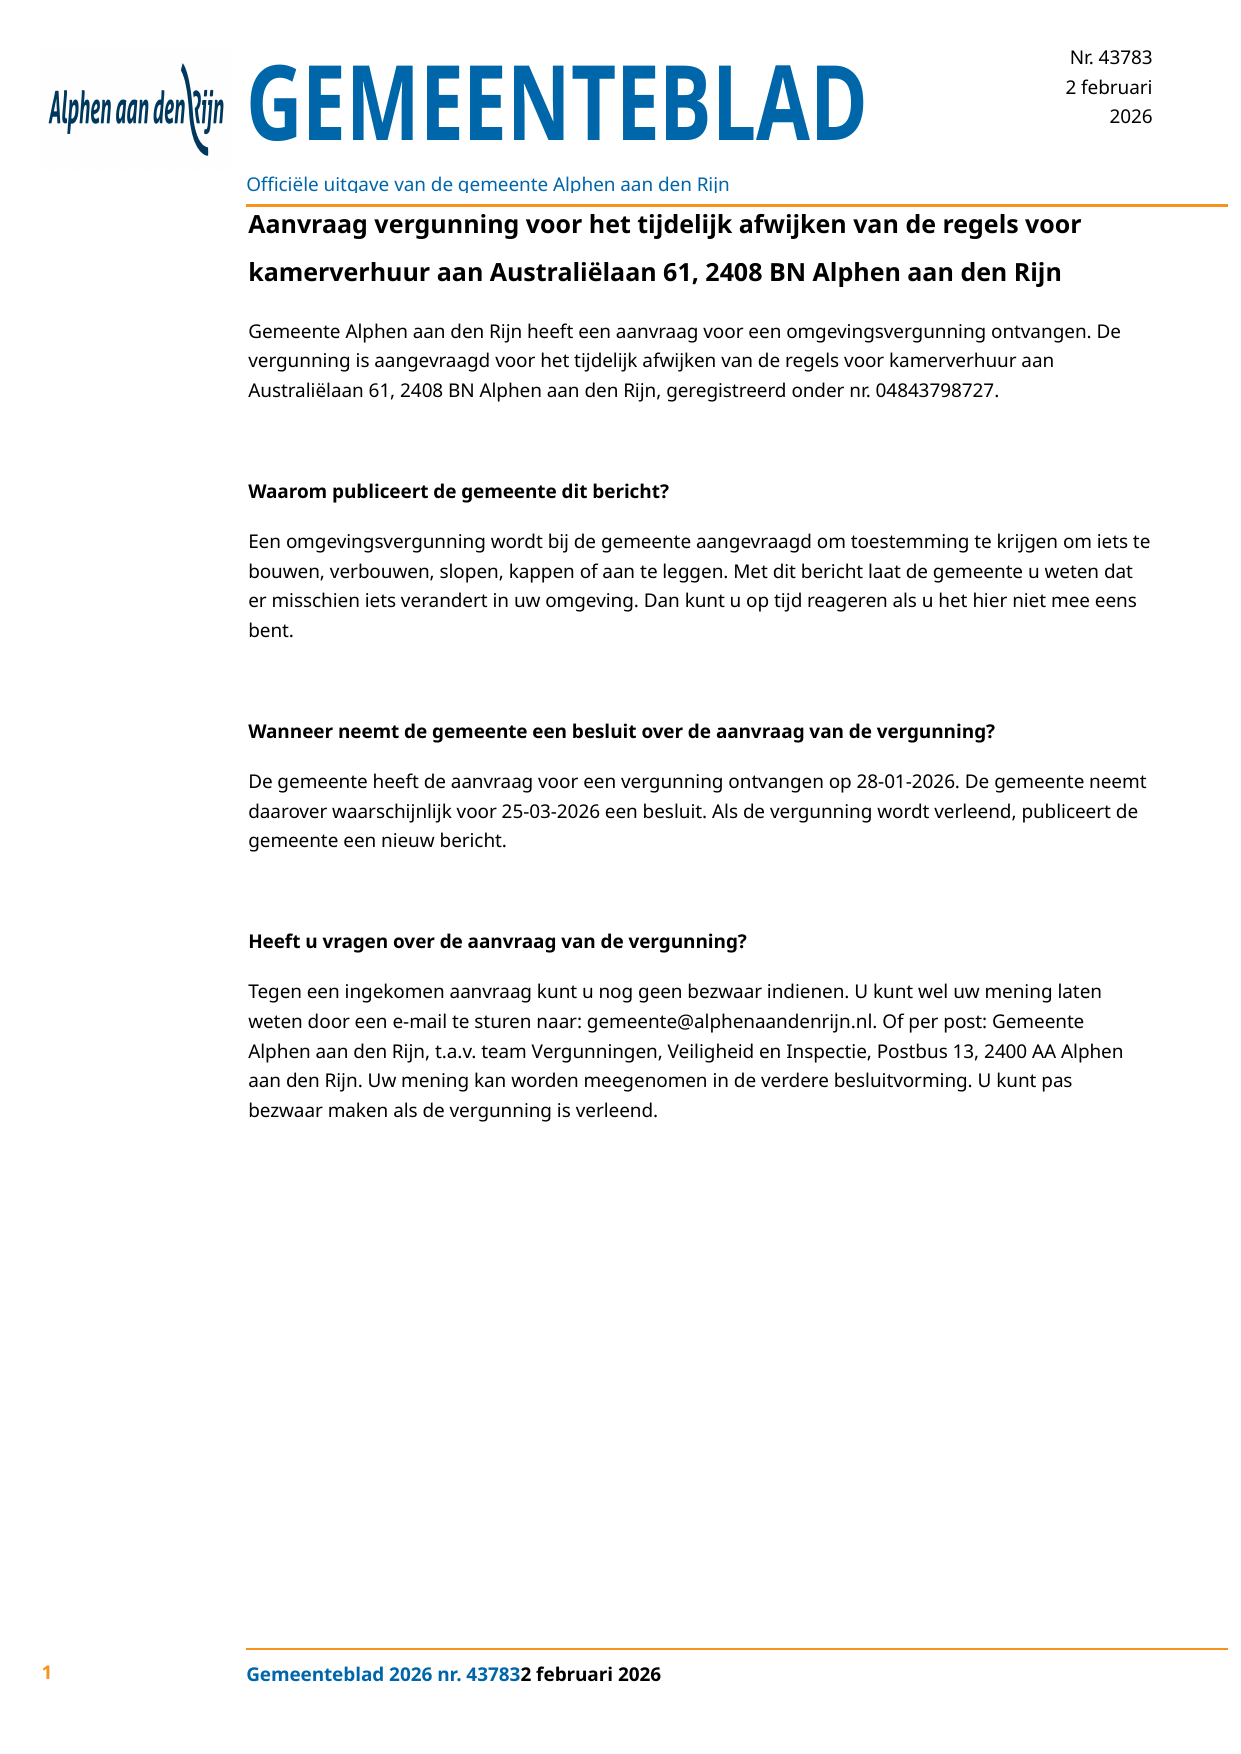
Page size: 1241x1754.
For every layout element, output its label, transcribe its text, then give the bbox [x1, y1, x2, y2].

text Tegen een ingekomen aanvraag kunt u nog geen bezwaar indienen. U kunt wel uw mening laten weten door een e-mail te sturen naar: gemeente@alphenaandenrijn.nl. Of per post: Gemeente Alphen aan den Rijn, t.a.v. team Vergunningen, Veiligheid en Inspectie, Postbus 13, 2400 AA Alphen aan den Rijn. Uw mening kan worden meegenomen in de verdere besluitvorming. U kunt pas bezwaar maken als de vergunning is verleend. [248, 979, 1152, 1123]
text Een omgevingsvergunning wordt bij de gemeente aangevraagd om toestemming te krijgen om iets te bouwen, verbouwen, slopen, kappen of aan te leggen. Met dit bericht laat de gemeente u weten dat er misschien iets verandert in uw omgeving. Dan kunt u op tijd reageren als u het hier niet mee eens bent. [248, 528, 1152, 643]
text Aanvraag vergunning voor het tijdelijk afwijken van de regels voor kamerverhuur aan Australiëlaan 61, 2408 BN Alphen aan den Rijn [248, 207, 1152, 288]
picture [41, 47, 231, 172]
text Waarom publiceert de gemeente dit bericht? [248, 478, 1152, 504]
text De gemeente heeft de aanvraag voor een vergunning ontvangen op 28-01-2026. De gemeente neemt daarover waarschijnlijk voor 25-03-2026 een besluit. Als de vergunning wordt verleend, publiceert de gemeente een nieuw bericht. [248, 768, 1152, 853]
text Heeft u vragen over de aanvraag van de vergunning? [248, 928, 1152, 954]
text Gemeente Alphen aan den Rijn heeft een aanvraag voor een omgevingsvergunning ontvangen. De vergunning is aangevraagd voor het tijdelijk afwijken van de regels voor kamerverhuur aan Australiëlaan 61, 2408 BN Alphen aan den Rijn, geregistreerd onder nr. 04843798727. [248, 318, 1152, 403]
text Wanneer neemt de gemeente een besluit over de aanvraag van de vergunning? [248, 718, 1152, 744]
